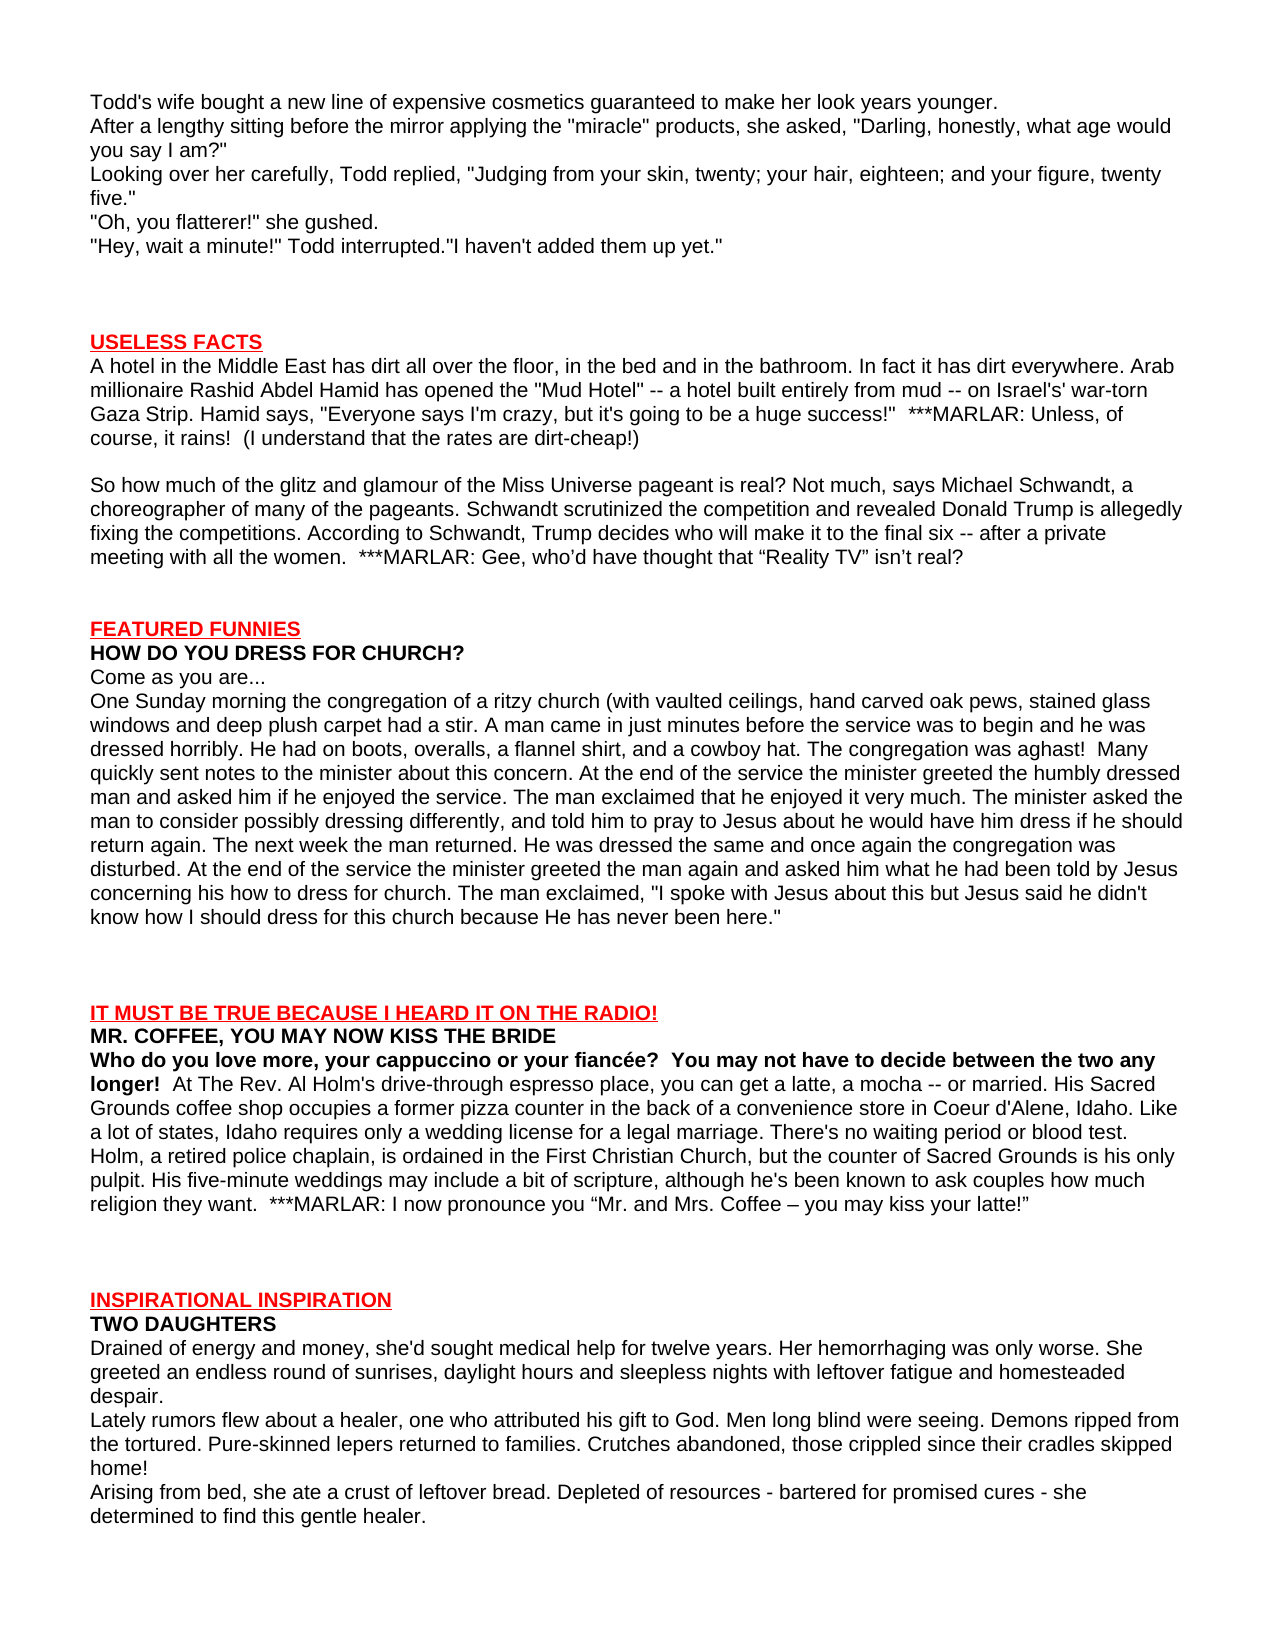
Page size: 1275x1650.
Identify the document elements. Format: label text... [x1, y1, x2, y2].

text HOW DO YOU DRESS FOR CHURCH? Come as you are... One Sunday morning the congregation of a ritzy church (with vaulted ceilings, hand carved oak pews, stained glass windows and deep plush carpet had a stir. A man came in just minutes before the service was to begin and he was dressed horribly. He had on boots, overalls, a flannel shirt, and a cowboy hat. The congregation was aghast! Many quickly sent notes to the minister about this concern. At the end of the service the minister greeted the humbly dressed man and asked him if he enjoyed the service. The man exclaimed that he enjoyed it very much. The minister asked the man to consider possibly dressing differently, and told him to pray to Jesus about he would have him dress if he should return again. The next week the man returned. He was dressed the same and once again the congregation was disturbed. At the end of the service the minister greeted the man again and asked him what he had been told by Jesus concerning his how to dress for church. The man exclaimed, "I spoke with Jesus about this but Jesus said he didn't know how I should dress for this church because He has never been here." [90, 641, 1185, 928]
text Who do you love more, your cappuccino or your fiancée? You may not have to decide between the two any longer! At The Rev. Al Holm's drive-through espresso place, you can get a latte, a mocha -- or married. His Sacred Grounds coffee shop occupies a former pizza counter in the back of a convenience store in Coeur d'Alene, Idaho. Like a lot of states, Idaho requires only a wedding license for a legal marriage. There's no waiting period or blood test. Holm, a retired police chaplain, is ordained in the First Christian Church, but the counter of Sacred Grounds is his only pulpit. His five-minute weddings may include a bit of scripture, although he's been known to ask couples how much religion they want. ***MARLAR: I now pronounce you “Mr. and Mrs. Coffee – you may kiss your latte!” [90, 1048, 1185, 1216]
text FEATURED FUNNIES [90, 617, 1185, 641]
text "Oh, you flatterer!" she gushed. [90, 210, 1185, 234]
text "Hey, wait a minute!" Todd interrupted. "I haven't added them up yet." [90, 234, 1185, 258]
text So how much of the glitz and glamour of the Miss Universe pageant is real? Not much, says Michael Schwandt, a choreographer of many of the pageants. Schwandt scrutinized the competition and revealed Donald Trump is allegedly fixing the competitions. According to Schwandt, Trump decides who will make it to the final six -- after a private meeting with all the women. ***MARLAR: Gee, who’d have thought that “Reality TV” isn’t real? [90, 473, 1185, 569]
text INSPIRATIONAL INSPIRATION TWO DAUGHTERS [90, 1288, 1185, 1336]
text USELESS FACTS [90, 329, 1185, 353]
text A hotel in the Middle East has dirt all over the floor, in the bed and in the bathroom. In fact it has dirt everywhere. Arab millionaire Rashid Abdel Hamid has opened the "Mud Hotel" -- a hotel built entirely from mud -- on Israel's' war-torn Gaza Strip. Hamid says, "Everyone says I'm crazy, but it's going to be a huge success!" ***MARLAR: Unless, of course, it rains! (I understand that the rates are dirt-cheap!) [90, 353, 1185, 449]
text Drained of energy and money, she'd sought medical help for twelve years. Her hemorrhaging was only worse. She greeted an endless round of sunrises, daylight hours and sleepless nights with leftover fatigue and homesteaded despair. [90, 1336, 1185, 1408]
text Lately rumors flew about a healer, one who attributed his gift to God. Men long blind were seeing. Demons ripped from the tortured. Pure-skinned lepers returned to families. Crutches abandoned, those crippled since their cradles skipped home! [90, 1408, 1185, 1479]
text Arising from bed, she ate a crust of leftover bread. Depleted of resources - bartered for promised cures - she determined to find this gentle healer. [90, 1479, 1185, 1527]
text IT MUST BE TRUE BECAUSE I HEARD IT ON THE RADIO! [90, 1000, 1185, 1024]
text After a lengthy sitting before the mirror applying the "miracle" products, she asked, "Darling, honestly, what age would you say I am?" [90, 114, 1185, 162]
text Todd's wife bought a new line of expensive cosmetics guaranteed to make her look years younger. [90, 90, 1185, 114]
text Looking over her carefully, Todd replied, "Judging from your skin, twenty; your hair, eighteen; and your figure, twenty five." [90, 162, 1185, 210]
text MR. COFFEE, YOU MAY NOW KISS THE BRIDE [90, 1024, 1185, 1048]
